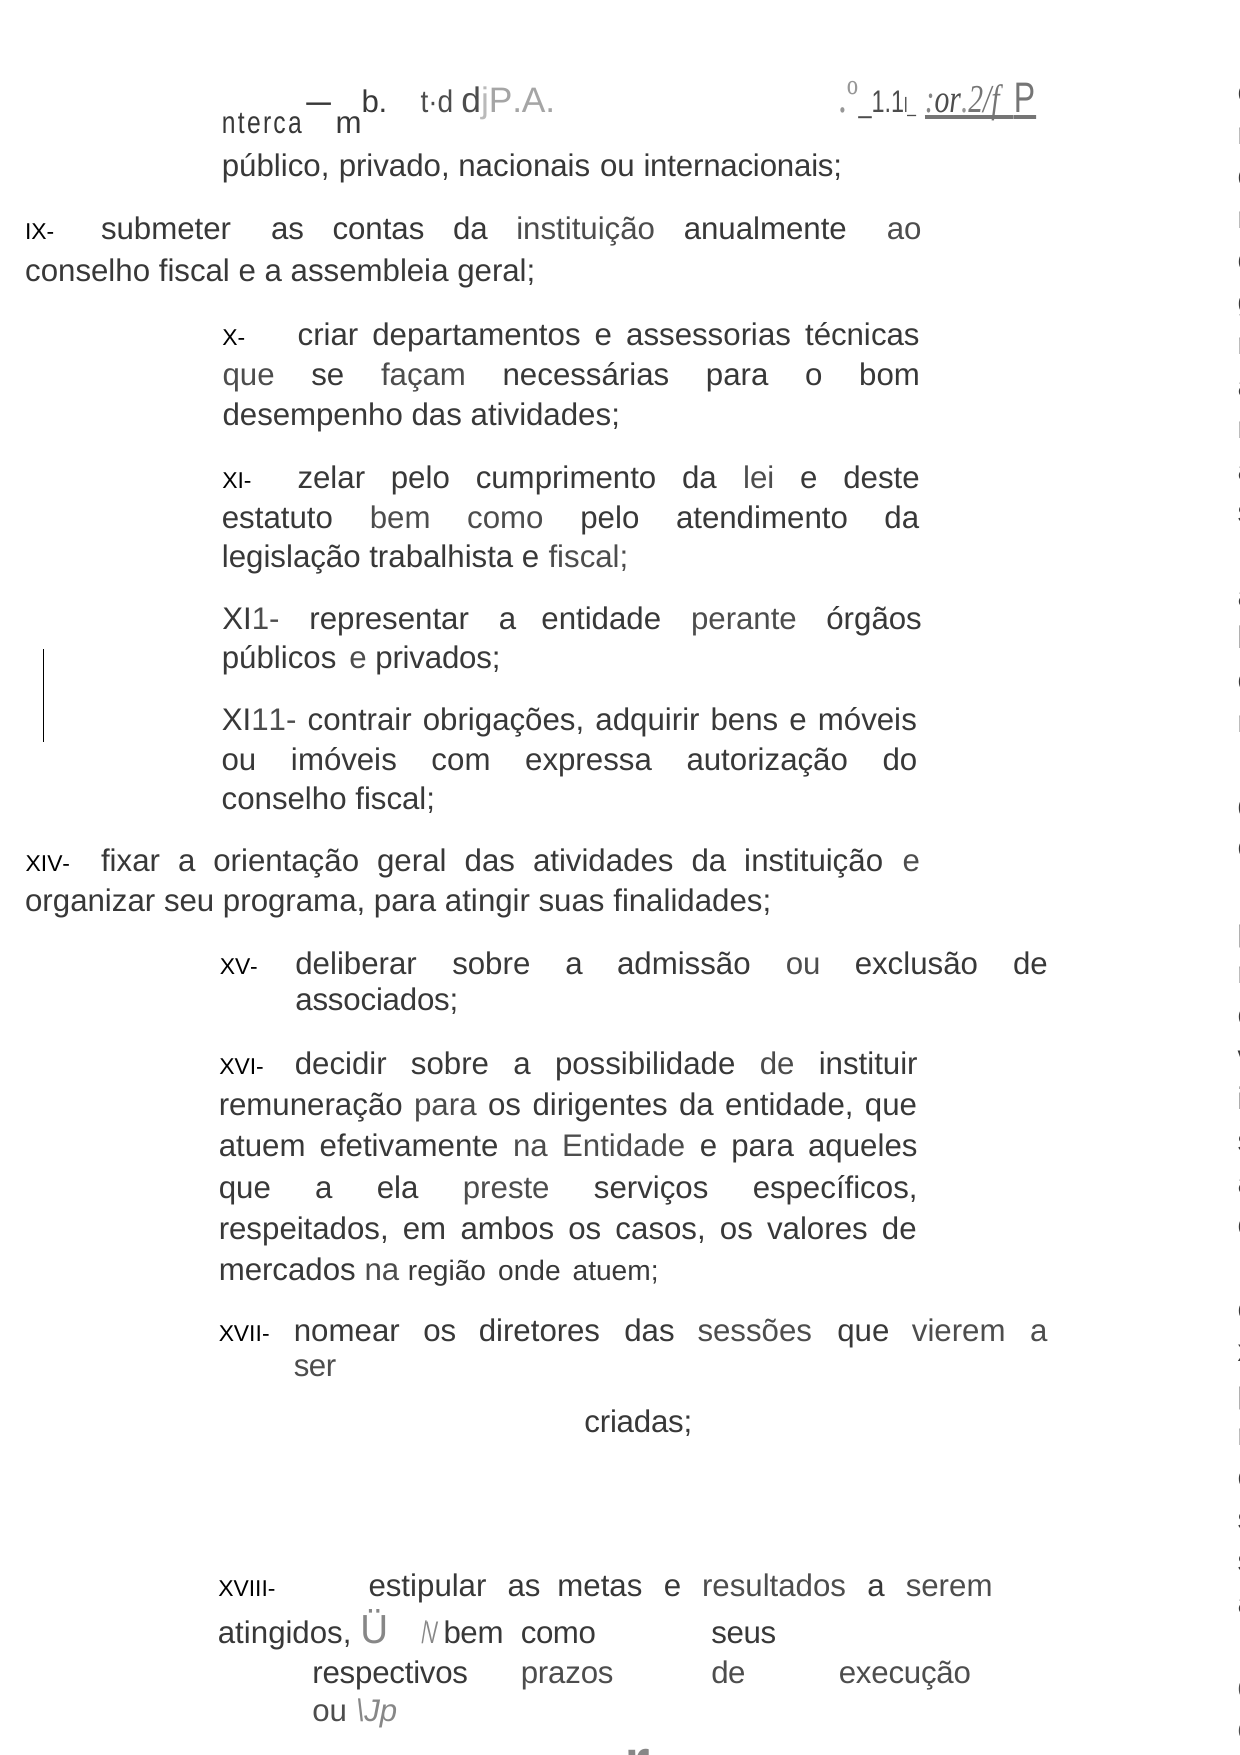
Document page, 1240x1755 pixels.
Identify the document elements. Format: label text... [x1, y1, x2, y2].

list fixar a orientação geral das atividades da instituição e organizar seu programa, para atingir suas finalidades; [25, 842, 920, 918]
list criar departamentos e assessorias técnicas que se façam necessárias para o bom desempenho das atividades; [222, 316, 920, 432]
list estipular as metas e resultados a serem atingidos, Ü /V bem como seus respectivos prazos de execução ou \Jp [218, 1567, 992, 1727]
text criadas; r [218, 1383, 1050, 1567]
text público, privado, nacionais ou internacionais; [222, 147, 1048, 183]
list deliberar sobre a admissão ou exclusão de associados; [219, 945, 1048, 1017]
text XI1- representar a entidade perante órgãos públicos e privados; [222, 600, 922, 675]
text VI11- manter interca-mb. t·d djP.A. .º_1.1l_ :or.2/f P [222, 69, 1048, 140]
list zelar pelo cumprimento da lei e deste estatuto bem como pelo atendimento da legislação trabalhista e fiscal; [222, 459, 919, 574]
list nomear os diretores das sessões que vierem a ser [218, 1313, 1048, 1383]
text XI11- contrair obrigações, adquirir bens e móveis ou imóveis com expressa autorização do conselho fiscal; [221, 701, 918, 816]
list submeter as contas da instituição anualmente ao conselho fiscal e a assembleia geral; [25, 210, 922, 287]
list decidir sobre a possibilidade de instituir remuneração para os dirigentes da entidade, que atuem efetivamente na Entidade e para aqueles que a ela preste serviços específicos, respeitados, em ambos os casos, os valores de mercados na região onde atuem; [218, 1045, 918, 1287]
